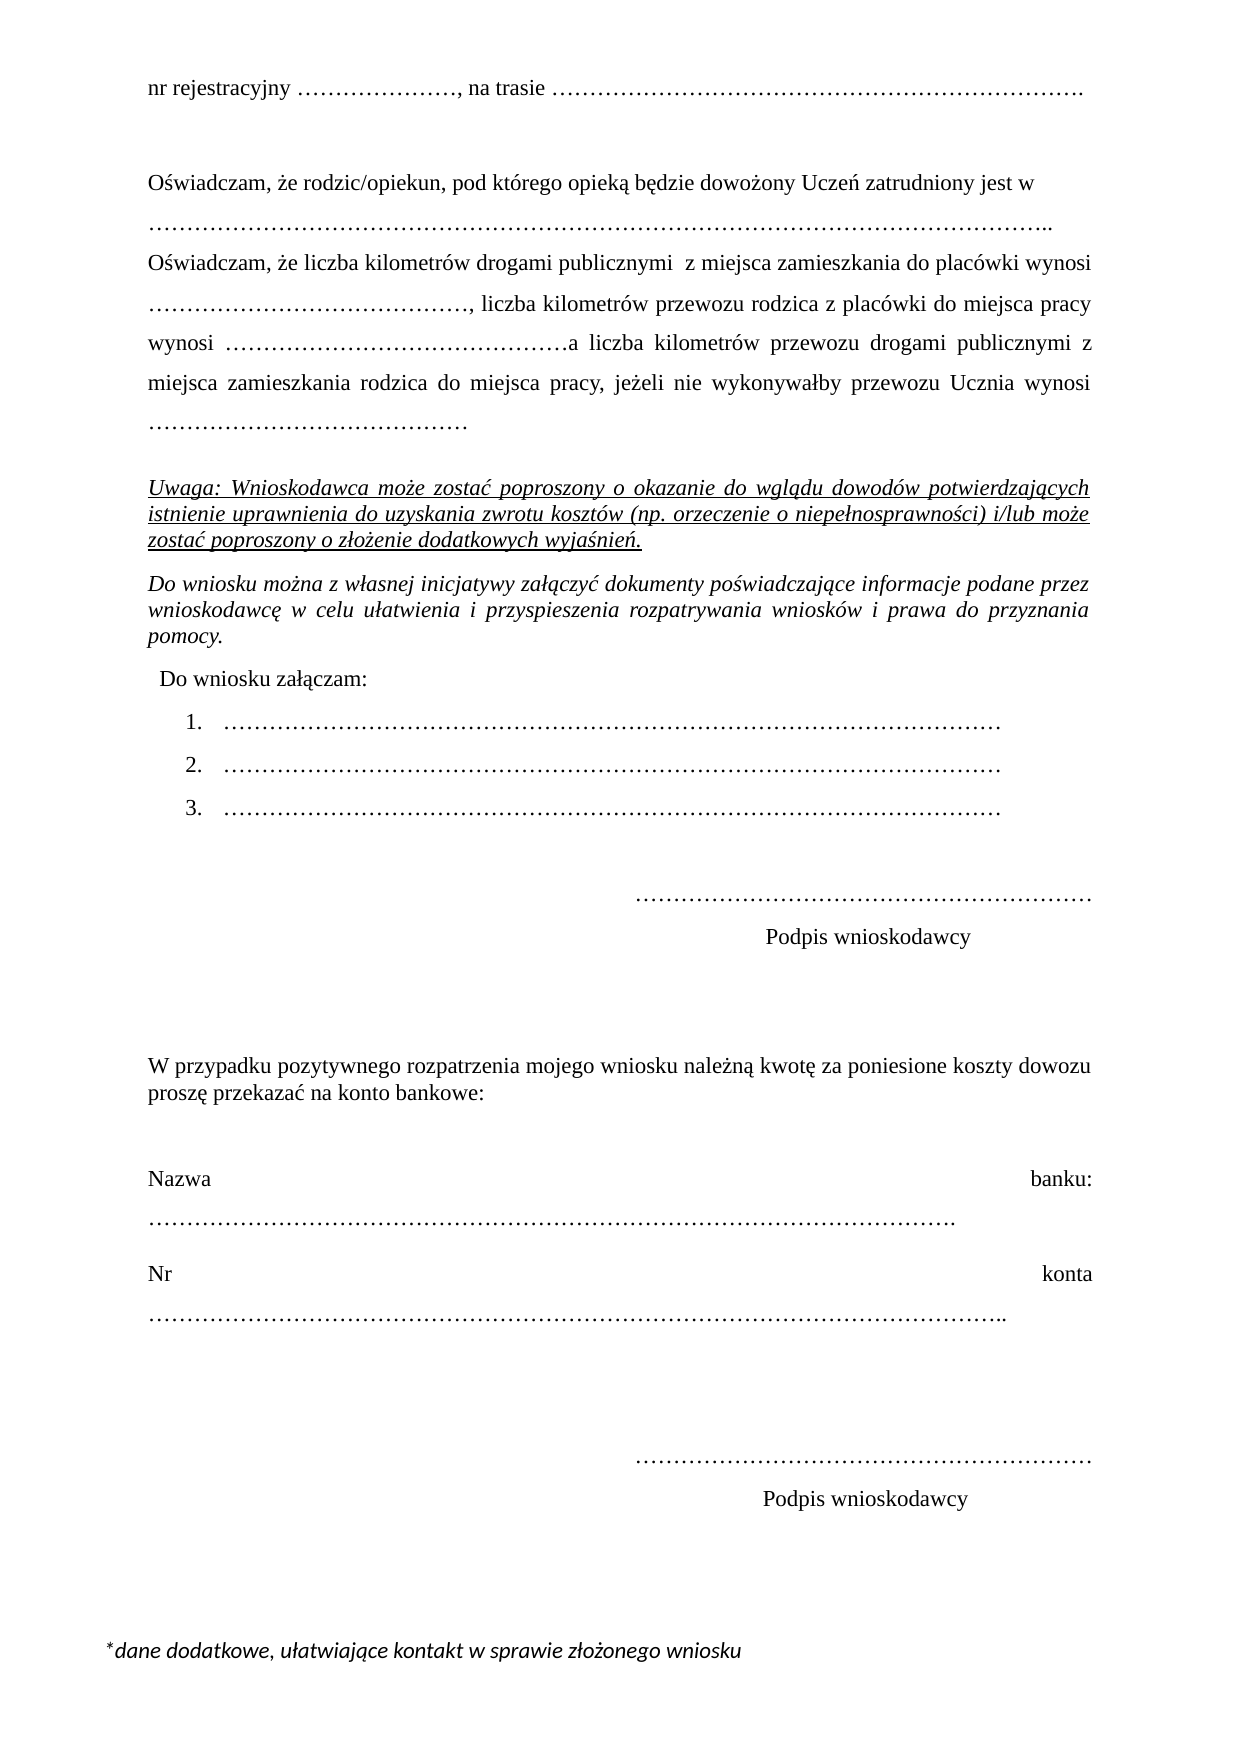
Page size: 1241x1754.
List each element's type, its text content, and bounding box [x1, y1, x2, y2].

text …………………………………………………… [148, 880, 1093, 907]
list ………………………………………………………………………………………… [185, 794, 1093, 821]
text Oświadczam, że liczba kilometrów drogami publicznymi z miejsca zamieszkania do placówki wynosi ……………………………………, liczba kilometrów przewozu rodzica z placówki do miejsca pracy wynosi ………………………………………a liczba kilometrów przewozu drogami publicznymi z miejsca zamieszkania rodzica do miejsca pracy, jeżeli nie wykonywałby przewozu Ucznia wynosi …………………………………… [148, 248, 1093, 434]
list ………………………………………………………………………………………… [185, 751, 1093, 778]
text Oświadczam, że rodzic/opiekun, pod którego opieką będzie dowożony Uczeń zatrudniony jest w [148, 169, 1093, 196]
text Do wniosku załączam: [148, 665, 1093, 692]
text Podpis wnioskodawcy [148, 923, 1093, 950]
text Do wniosku można z własnej inicjatywy załączyć dokumenty poświadczające informacje podane przez wnioskodawcę w celu ułatwienia i przyspieszenia rozpatrywania wniosków i prawa do przyznania pomocy. [148, 569, 1093, 649]
text ……………………………………………………………………………………………………….. [148, 209, 1093, 235]
list ………………………………………………………………………………………… [185, 708, 1093, 735]
text W przypadku pozytywnego rozpatrzenia mojego wniosku należną kwotę za poniesione koszty dowozu proszę przekazać na konto bankowe: [148, 1052, 1093, 1105]
text nr rejestracyjny …………………, na trasie ……………………………………………………………. [148, 74, 1093, 100]
text Nr konta ………………………………………………………………………………………………….. [148, 1261, 1093, 1326]
text Uwaga: Wnioskodawca może zostać poproszony o okazanie do wglądu dowodów potwierdzających istnienie uprawnienia do uzyskania zwrotu kosztów (np. orzeczenie o niepełnosprawności) i/lub może zostać poproszony o złożenie dodatkowych wyjaśnień. [148, 474, 1093, 553]
text Podpis wnioskodawcy [148, 1485, 1093, 1512]
text …………………………………………………… [148, 1442, 1093, 1468]
text Nazwa banku: ……………………………………………………………………………………………. [148, 1165, 1093, 1231]
